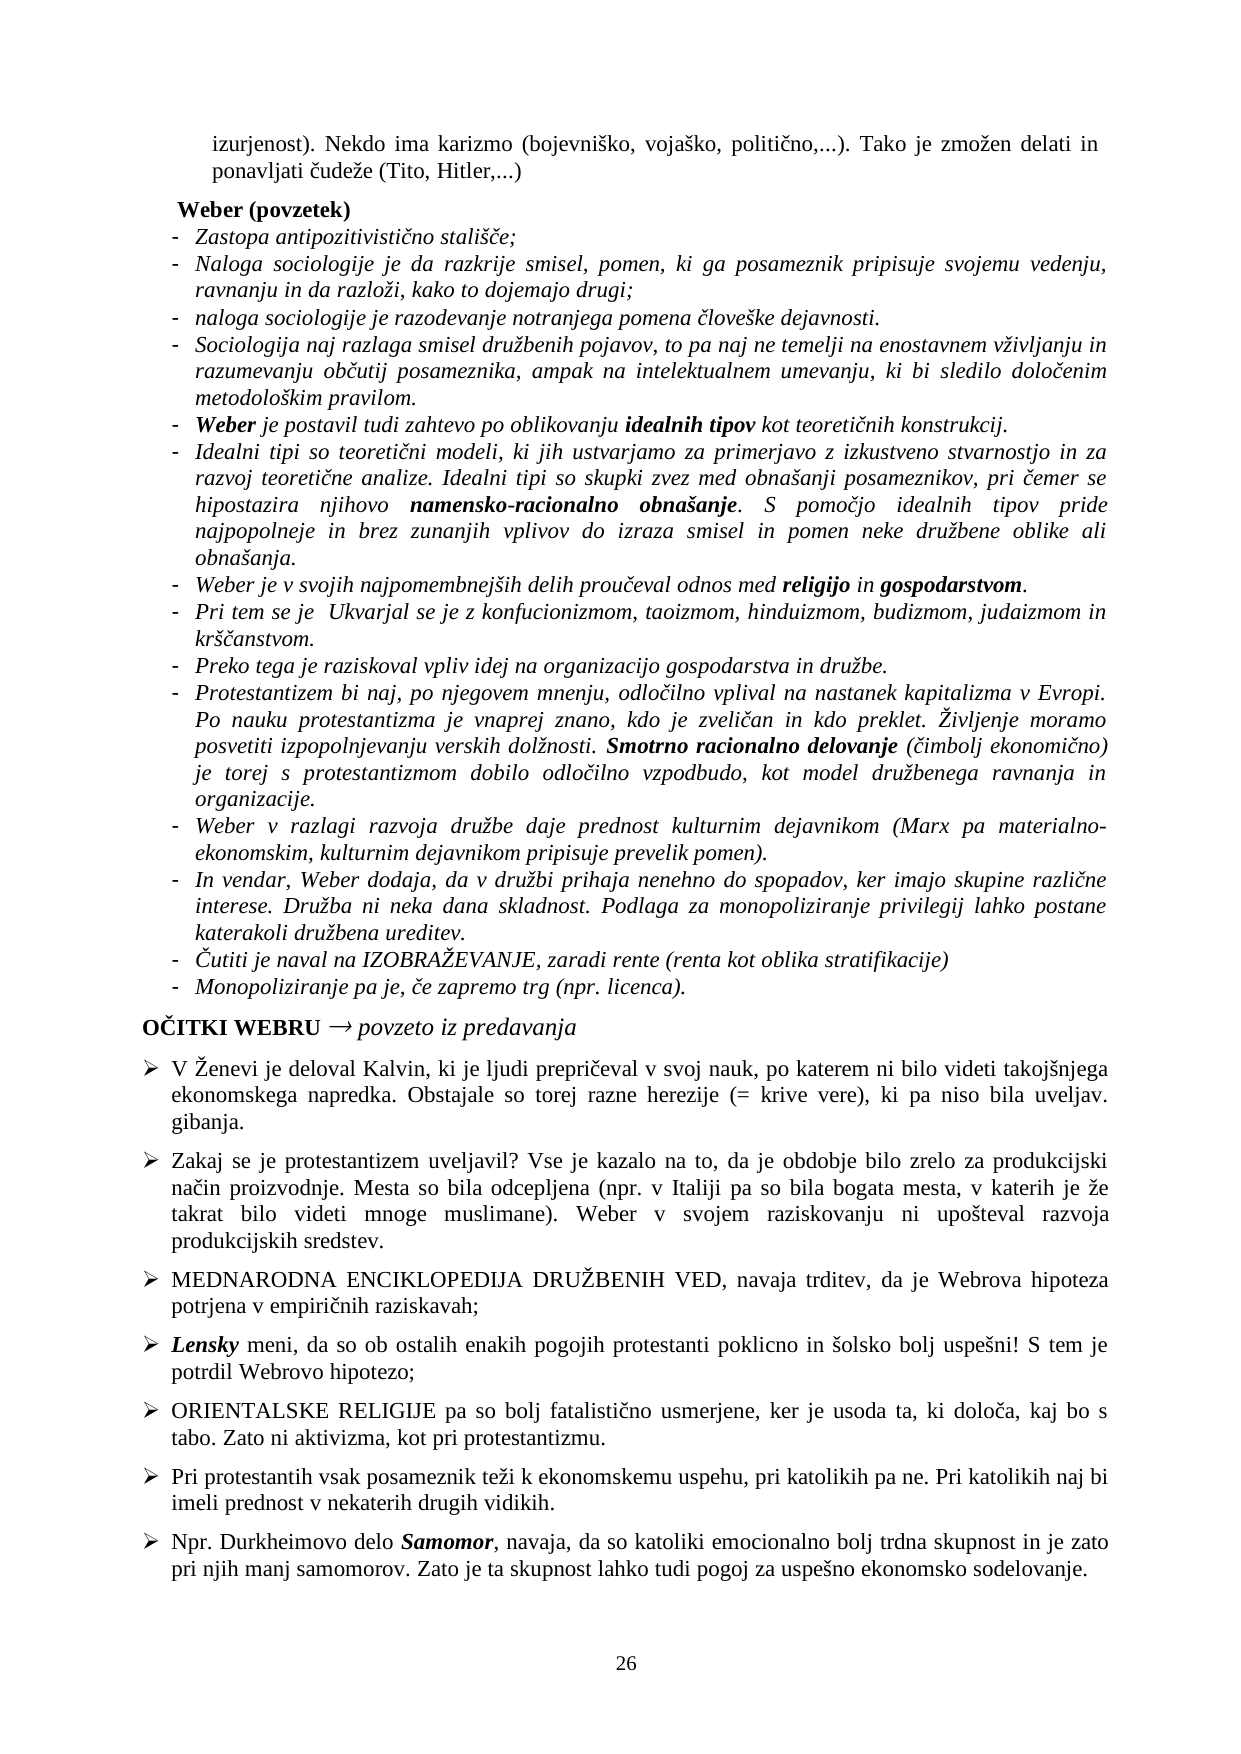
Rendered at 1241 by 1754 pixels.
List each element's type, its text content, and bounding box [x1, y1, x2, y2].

list Npr. Durkheimovo delo Samomor, navaja, da so katoliki emocionalno bolj trdna skupnost in je zato pri njih manj samomorov. Zato je ta skupnost lahko tudi pogoj za uspešno ekonomsko sodelovanje. [142, 1528, 1110, 1581]
text Weber (povzetek) [177, 196, 1110, 222]
list Weber v razlagi razvoja družbe daje prednost kulturnim dejavnikom (Marx pa materialno-ekonomskim, kulturnim dejavnikom pripisuje prevelik pomen). [171, 812, 1110, 865]
list Zastopa antipozitivistično stališče; [171, 222, 1110, 249]
list ORIENTALSKE RELIGIJE pa so bolj fatalistično usmerjene, ker je usoda ta, ki določa, kaj bo s tabo. Zato ni aktivizma, kot pri protestantizmu. [142, 1397, 1110, 1450]
list Protestantizem bi naj, po njegovem mnenju, odločilno vplival na nastanek kapitalizma v Evropi. Po nauku protestantizma je vnaprej znano, kdo je zveličan in kdo preklet. Življenje moramo posvetiti izpopolnjevanju verskih dolžnosti. Smotrno racionalno delovanje (čimbolj ekonomično) je torej s protestantizmom dobilo odločilno vzpodbudo, kot model družbenega ravnanja in organizacije. [171, 678, 1110, 812]
list Čutiti je naval na IZOBRAŽEVANJE, zaradi rente (renta kot oblika stratifikacije) [171, 946, 1110, 973]
list Zakaj se je protestantizem uveljavil? Vse je kazalo na to, da je obdobje bilo zrelo za produkcijski način proizvodnje. Mesta so bila odcepljena (npr. v Italiji pa so bila bogata mesta, v katerih je že takrat bilo videti mnoge muslimane). Weber v svojem raziskovanju ni upošteval razvoja produkcijskih sredstev. [142, 1147, 1110, 1253]
list Pri protestantih vsak posameznik teži k ekonomskemu uspehu, pri katolikih pa ne. Pri katolikih naj bi imeli prednost v nekaterih drugih vidikih. [142, 1462, 1110, 1516]
list naloga sociologije je razodevanje notranjega pomena človeške dejavnosti. [171, 303, 1110, 330]
list V Ženevi je deloval Kalvin, ki je ljudi prepričeval v svoj nauk, po katerem ni bilo videti takojšnjega ekonomskega napredka. Obstajale so torej razne herezije (= krive vere), ki pa niso bila uveljav. gibanja. [142, 1055, 1110, 1134]
list Weber je postavil tudi zahtevo po oblikovanju idealnih tipov kot teoretičnih konstrukcij. [171, 410, 1110, 437]
list Sociologija naj razlaga smisel družbenih pojavov, to pa naj ne temelji na enostavnem vživljanju in razumevanju občutij posameznika, ampak na intelektualnem umevanju, ki bi sledilo določenim metodološkim pravilom. [171, 330, 1110, 410]
list izurjenost). Nekdo ima karizmo (bojevniško, vojaško, politično,...). Tako je zmožen delati in ponavljati čudeže (Tito, Hitler,...) [182, 130, 1100, 183]
list Monopoliziranje pa je, če zapremo trg (npr. licenca). [171, 973, 1110, 1000]
list In vendar, Weber dodaja, da v družbi prihaja nenehno do spopadov, ker imajo skupine različne interese. Družba ni neka dana skladnost. Podlaga za monopoliziranje privilegij lahko postane katerakoli družbena ureditev. [171, 865, 1110, 946]
list Idealni tipi so teoretični modeli, ki jih ustvarjamo za primerjavo z izkustveno stvarnostjo in za razvoj teoretične analize. Idealni tipi so skupki zvez med obnašanji posameznikov, pri čemer se hipostazira njihovo namensko-racionalno obnašanje. S pomočjo idealnih tipov pride najpopolneje in brez zunanjih vplivov do izraza smisel in pomen neke družbene oblike ali obnašanja. [171, 437, 1110, 571]
list Weber je v svojih najpomembnejših delih proučeval odnos med religijo in gospodarstvom. [171, 571, 1110, 598]
list MEDNARODNA ENCIKLOPEDIJA DRUŽBENIH VED, navaja trditev, da je Webrova hipoteza potrjena v empiričnih raziskavah; [142, 1266, 1110, 1319]
list Naloga sociologije je da razkrije smisel, pomen, ki ga posameznik pripisuje svojemu vedenju, ravnanju in da razloži, kako to dojemajo drugi; [171, 249, 1110, 303]
list Pri tem se je Ukvarjal se je z konfucionizmom, taoizmom, hinduizmom, budizmom, judaizmom in krščanstvom. [171, 598, 1110, 651]
text OČITKI WEBRU  povzeto iz predavanja [142, 1012, 1110, 1042]
list Preko tega je raziskoval vpliv idej na organizacijo gospodarstva in družbe. [171, 651, 1110, 678]
list Lensky meni, da so ob ostalih enakih pogojih protestanti poklicno in šolsko bolj uspešni! S tem je potrdil Webrovo hipotezo; [142, 1331, 1110, 1384]
